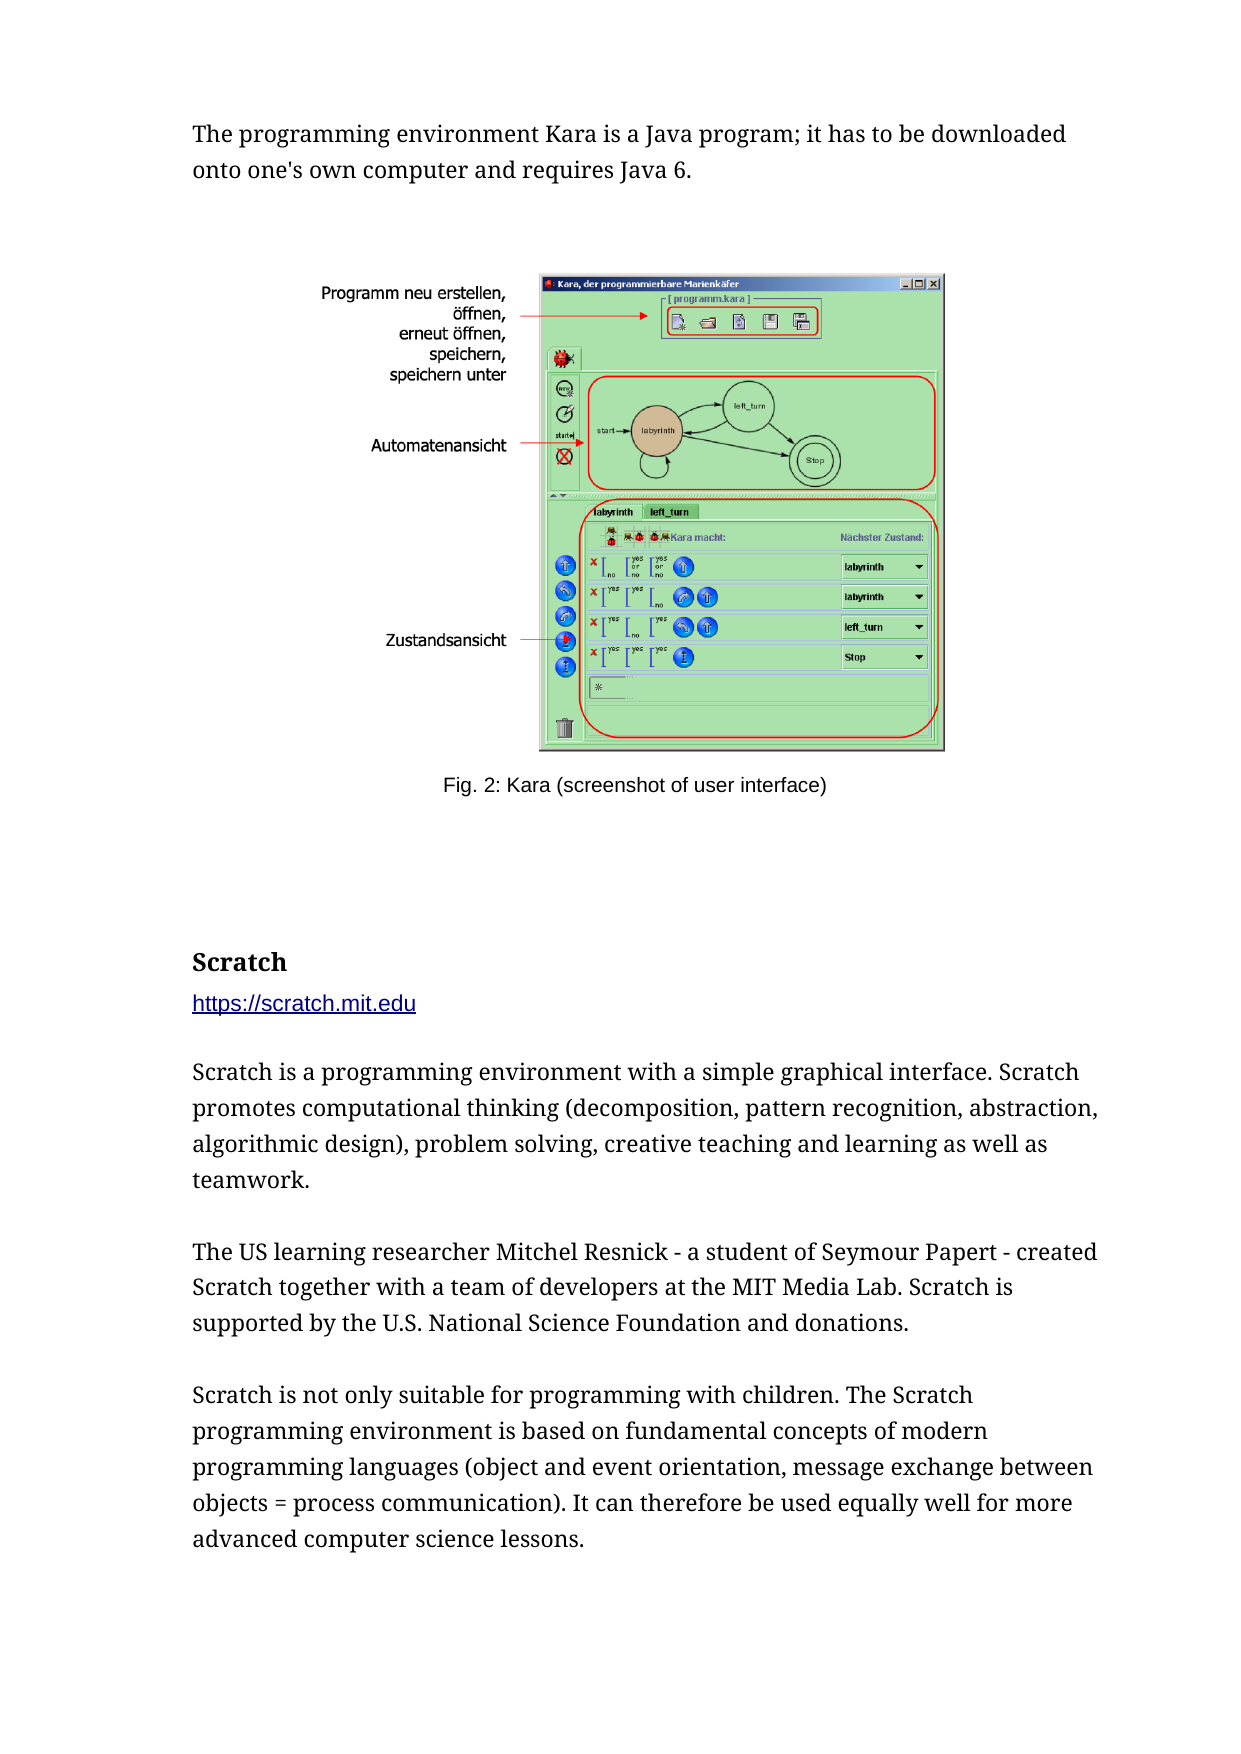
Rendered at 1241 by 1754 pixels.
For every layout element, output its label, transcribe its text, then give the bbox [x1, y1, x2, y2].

text Scratch is a programming environment with a simple graphical interface. Scratch promotes computational thinking (decomposition, pattern recognition, abstraction, algorithmic design), problem solving, creative teaching and learning as well as teamwork. [192, 1056, 1122, 1195]
text Scratch is not only suitable for programming with children. The Scratch programming environment is based on fundamental concepts of modern programming languages (object and event orientation, message exchange between objects = process communication). It can therefore be used equally well for more advanced computer science lessons. [192, 1379, 1122, 1554]
picture [317, 265, 953, 758]
text Fig. 2: Kara (screenshot of user interface) [310, 265, 960, 797]
text Scratch [192, 944, 1122, 978]
text The US learning researcher Mitchel Resnick - a student of Seymour Papert - created Scratch together with a team of developers at the MIT Media Lab. Scratch is supported by the U.S. National Science Foundation and donations. [192, 1235, 1122, 1338]
text The programming environment Kara is a Java program; it has to be downloaded onto one's own computer and requires Java 6. [192, 118, 1122, 185]
